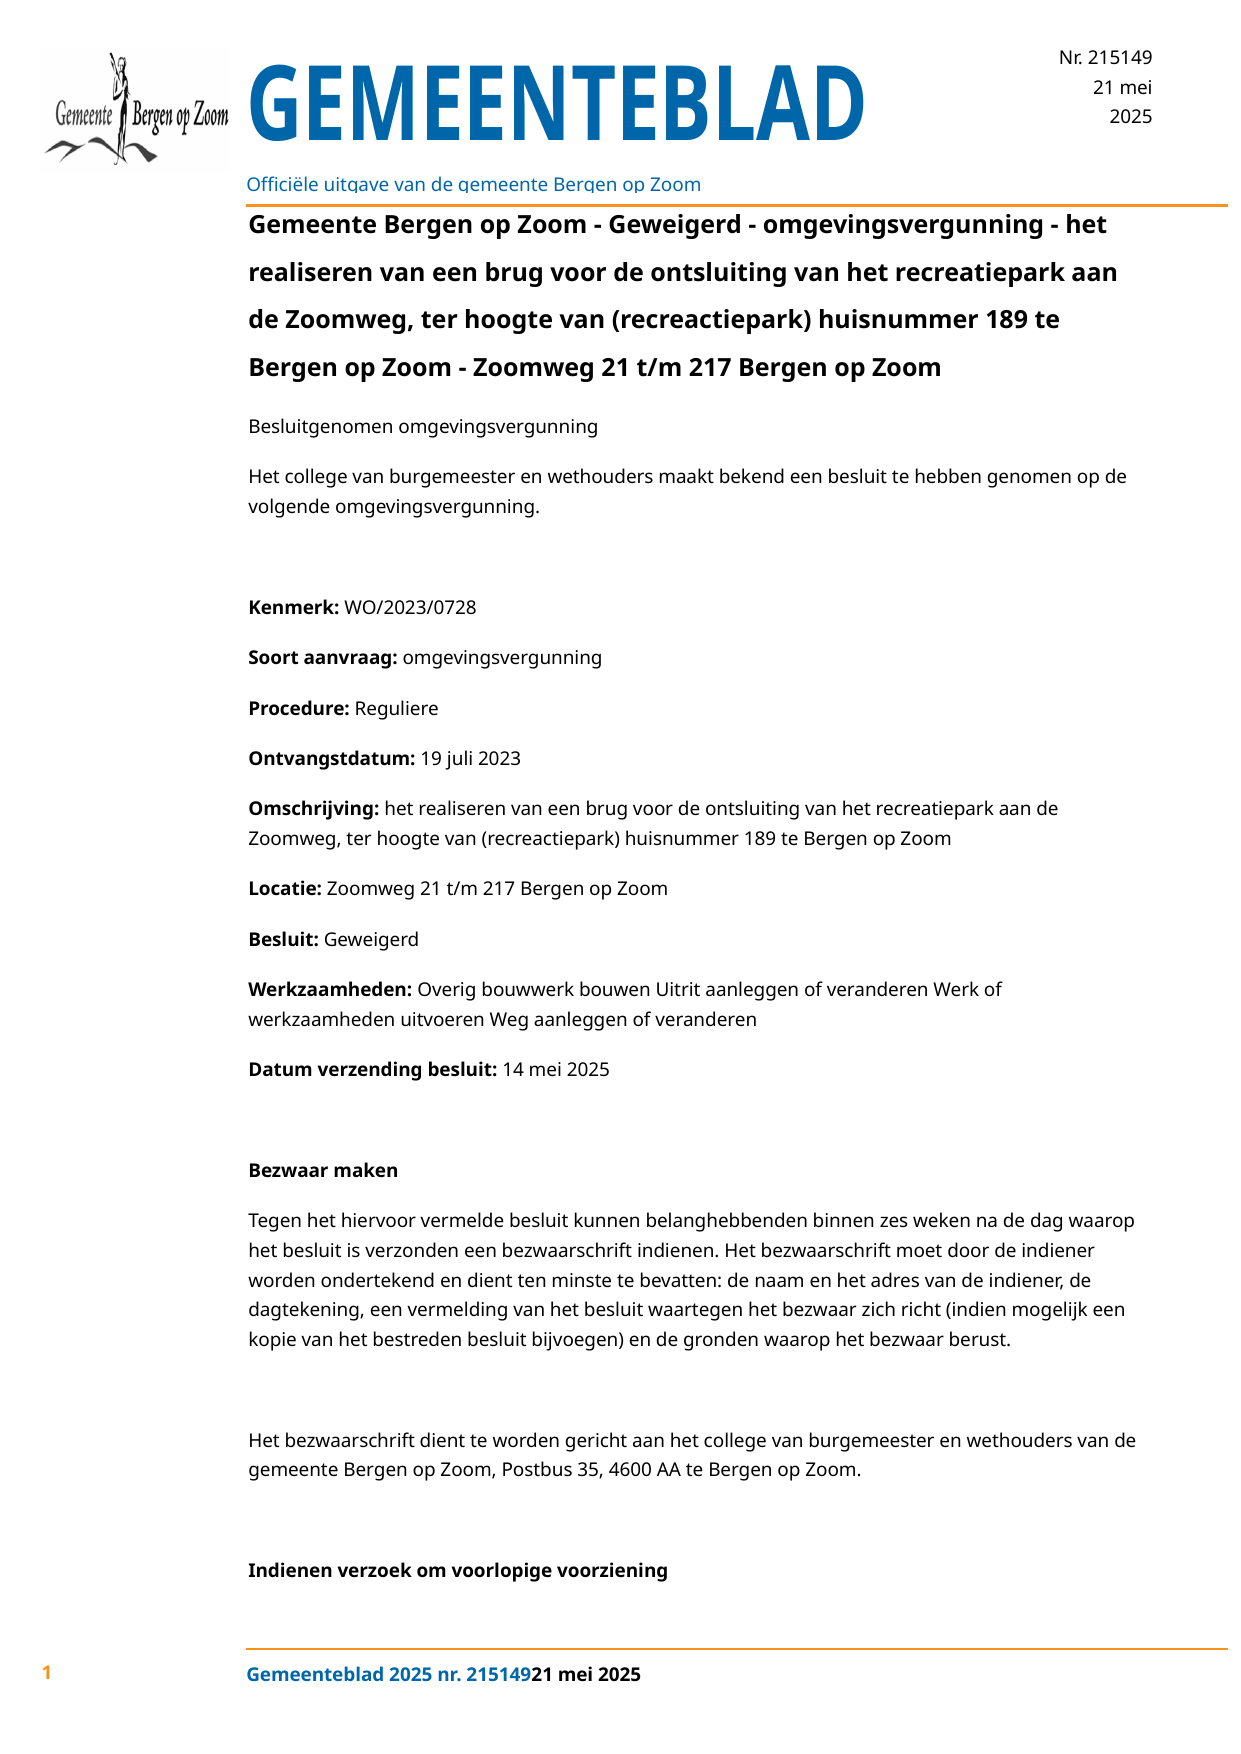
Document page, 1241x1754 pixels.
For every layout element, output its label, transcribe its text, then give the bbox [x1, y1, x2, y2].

text Het bezwaarschrift dient te worden gericht aan het college van burgemeester en wethouders van de gemeente Bergen op Zoom, Postbus 35, 4600 AA te Bergen op Zoom. [248, 1427, 1152, 1482]
text Besluit: Geweigerd [248, 926, 1152, 952]
text Soort aanvraag: omgevingsvergunning [248, 644, 1152, 670]
picture [41, 47, 231, 172]
text Werkzaamheden: Overig bouwwerk bouwen Uitrit aanleggen of veranderen Werk of werkzaamheden uitvoeren Weg aanleggen of veranderen [248, 976, 1152, 1032]
text Het college van burgemeester en wethouders maakt bekend een besluit te hebben genomen op de volgende omgevingsvergunning. [248, 463, 1152, 519]
text Datum verzending besluit: 14 mei 2025 [248, 1056, 1152, 1082]
text Tegen het hiervoor vermelde besluit kunnen belanghebbenden binnen zes weken na de dag waarop het besluit is verzonden een bezwaarschrift indienen. Het bezwaarschrift moet door de indiener worden ondertekend en dient ten minste te bevatten: de naam en het adres van de indiener, de dagtekening, een vermelding van het besluit waartegen het bezwaar zich richt (indien mogelijk een kopie van het bestreden besluit bijvoegen) en de gronden waarop het bezwaar berust. [248, 1208, 1152, 1352]
text Omschrijving: het realiseren van een brug voor de ontsluiting van het recreatiepark aan de Zoomweg, ter hoogte van (recreactiepark) huisnummer 189 te Bergen op Zoom [248, 796, 1152, 851]
text Kenmerk: WO/2023/0728 [248, 594, 1152, 620]
text Locatie: Zoomweg 21 t/m 217 Bergen op Zoom [248, 876, 1152, 901]
text Gemeente Bergen op Zoom - Geweigerd - omgevingsvergunning - het realiseren van een brug voor de ontsluiting van het recreatiepark aan de Zoomweg, ter hoogte van (recreactiepark) huisnummer 189 te Bergen op Zoom - Zoomweg 21 t/m 217 Bergen op Zoom [248, 207, 1152, 384]
text Besluitgenomen omgevingsvergunning [248, 413, 1152, 439]
text Ontvangstdatum: 19 juli 2023 [248, 745, 1152, 771]
text Bezwaar maken [248, 1157, 1152, 1183]
text Indienen verzoek om voorlopige voorziening [248, 1557, 1152, 1583]
text Procedure: Reguliere [248, 695, 1152, 721]
